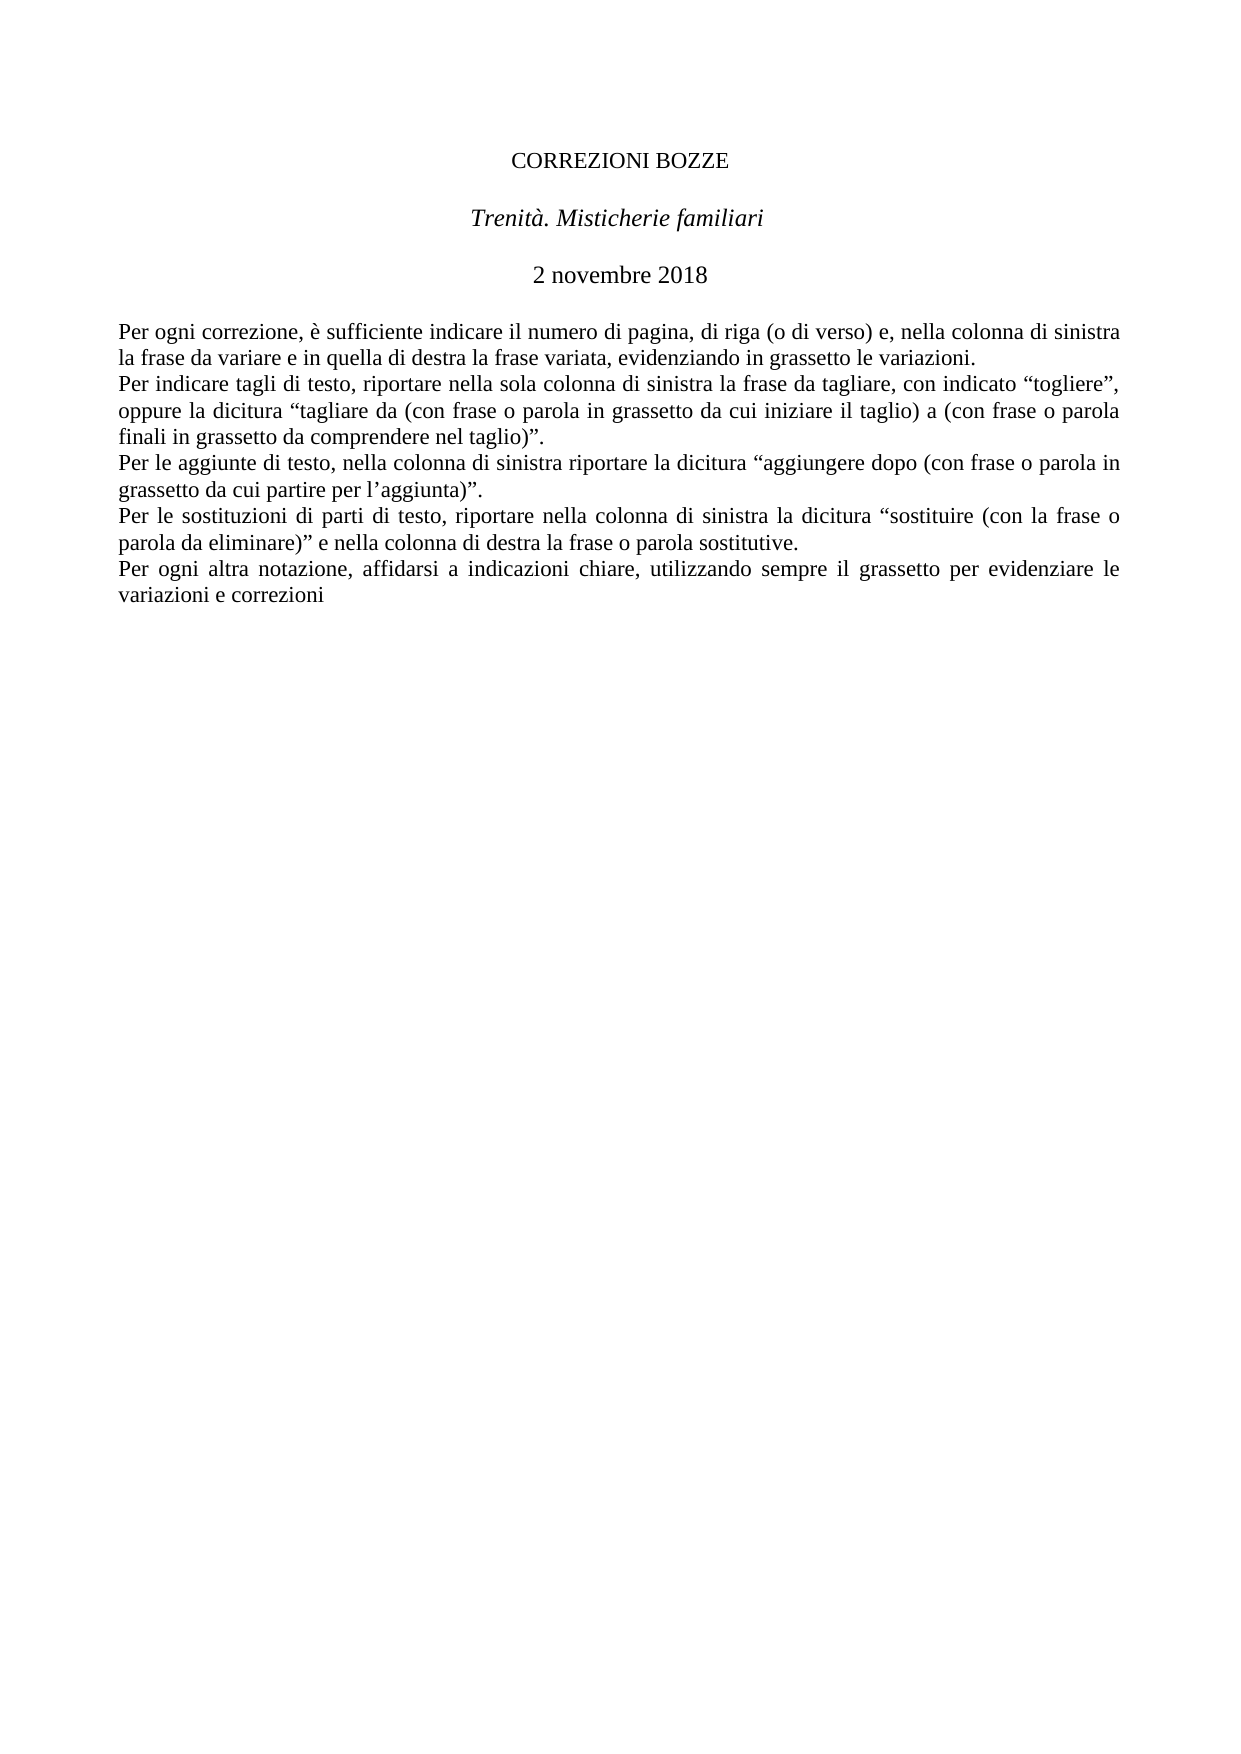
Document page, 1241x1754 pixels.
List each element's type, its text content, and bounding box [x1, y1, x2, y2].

text 2 novembre 2018 [118, 231, 1122, 289]
text Per ogni altra notazione, affidarsi a indicazioni chiare, utilizzando sempre il grassetto per evidenziare le variazioni e correzioni [118, 555, 1122, 608]
text Per le sostituzioni di parti di testo, riportare nella colonna di sinistra la dicitura “sostituire (con la frase o parola da eliminare)” e nella colonna di destra la frase o parola sostitutive. [118, 502, 1122, 555]
text CORREZIONI BOZZE [118, 148, 1122, 174]
text Per le aggiunte di testo, nella colonna di sinistra riportare la dicitura “aggiungere dopo (con frase o parola in grassetto da cui partire per l’aggiunta)”. [118, 449, 1122, 502]
text Per ogni correzione, è sufficiente indicare il numero di pagina, di riga (o di verso) e, nella colonna di sinistra la frase da variare e in quella di destra la frase variata, evidenziando in grassetto le variazioni. [118, 318, 1122, 370]
text Per indicare tagli di testo, riportare nella sola colonna di sinistra la frase da tagliare, con indicato “togliere”, oppure la dicitura “tagliare da (con frase o parola in grassetto da cui iniziare il taglio) a (con frase o parola finali in grassetto da comprendere nel taglio)”. [118, 370, 1122, 449]
text Trenità. Misticherie familiari [118, 203, 1122, 231]
